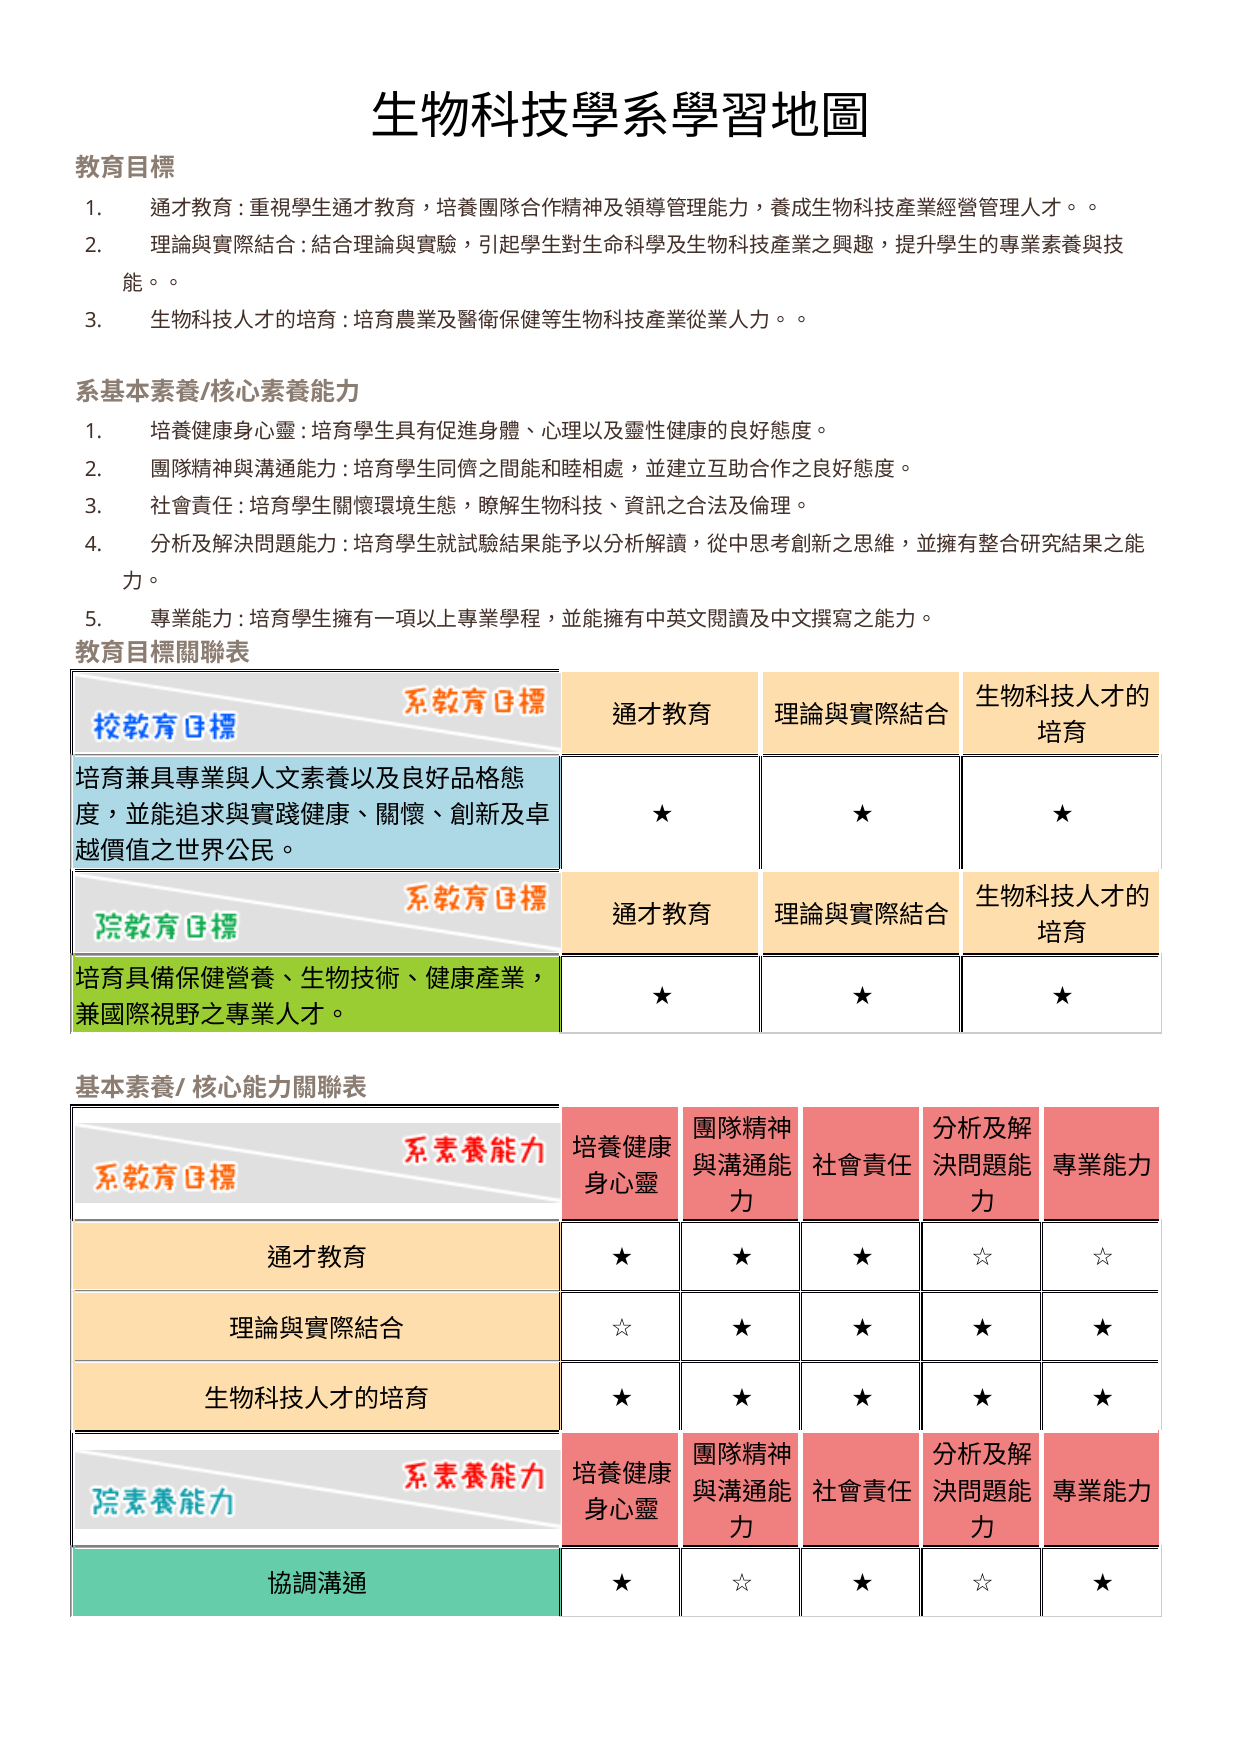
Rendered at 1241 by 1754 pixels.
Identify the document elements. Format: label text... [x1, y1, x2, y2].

list 通才教育 : 重視學生通才教育，培養團隊合作精神及領導管理能力，養成生物科技產業經營管理人才。。 [84, 184, 1165, 221]
table_cell 培養健康身心靈 [562, 1433, 678, 1545]
table_cell 團隊精神與溝通能力 [683, 1433, 798, 1545]
list 理論與實際結合 : 結合理論與實驗，引起學生對生命科學及生物科技產業之興趣，提升學生的專業素養與技能。。 [84, 221, 1165, 296]
text 教育目標 [75, 147, 1165, 184]
table_cell ★ [963, 755, 1161, 868]
table_header 專業能力 [1044, 1107, 1159, 1219]
list 團隊精神與溝通能力 : 培育學生同儕之間能和睦相處，並建立互助合作之良好態度。 [84, 445, 1165, 482]
text 教育目標關聯表 [75, 632, 1165, 669]
table_header 團隊精神與溝通能力 [683, 1107, 798, 1219]
table_cell ☆ [923, 1223, 1040, 1289]
table_cell ★ [923, 1363, 1040, 1430]
table_cell ★ [802, 1363, 919, 1430]
text 系基本素養/核心素養能力 [75, 371, 1165, 407]
table_cell 協調溝通 [73, 1545, 559, 1616]
table_cell ★ [682, 1293, 799, 1360]
table_header 培養健康身心靈 [562, 1107, 678, 1219]
table_cell ☆ [923, 1549, 1040, 1616]
table_cell 專業能力 [1044, 1430, 1159, 1545]
table_cell ★ [802, 1549, 919, 1616]
table_cell ★ [682, 1363, 799, 1430]
text 基本素養/ 核心能力關聯表 [75, 1068, 1165, 1104]
table_cell 理論與實際結合 [73, 1290, 559, 1360]
table_cell [73, 1430, 559, 1545]
text 生物科技學系學習地圖 [75, 75, 1165, 147]
table_cell ★ [923, 1293, 1040, 1360]
picture [75, 1450, 561, 1529]
table_cell ★ [762, 757, 959, 868]
table_cell ★ [562, 1223, 679, 1289]
list 社會責任 : 培育學生關懷環境生態，瞭解生物科技、資訊之合法及倫理。 [84, 482, 1165, 520]
table_cell 通才教育 [562, 872, 758, 953]
table_cell ☆ [1043, 1221, 1161, 1289]
picture [75, 673, 561, 752]
table_header 理論與實際結合 [763, 672, 959, 753]
table_cell ★ [562, 757, 759, 868]
picture [75, 1123, 561, 1203]
table_cell 理論與實際結合 [763, 872, 959, 953]
table_cell ★ [963, 955, 1161, 1032]
table_cell ★ [1041, 1360, 1161, 1430]
table_cell ☆ [562, 1293, 679, 1360]
table_header 生物科技人才的培育 [963, 672, 1159, 753]
table_cell 通才教育 [73, 1219, 559, 1289]
table_header 社會責任 [803, 1107, 919, 1219]
table_cell 生物科技人才的培育 [963, 869, 1159, 953]
table_header 通才教育 [562, 672, 758, 753]
picture [75, 873, 561, 952]
table_cell ☆ [682, 1549, 799, 1616]
table_cell 培育兼具專業與人文素養以及良好品格態度，並能追求與實踐健康、關懷、創新及卓越價值之世界公民。 [73, 754, 559, 868]
table_cell 社會責任 [803, 1433, 919, 1545]
table_cell 分析及解決問題能力 [923, 1433, 1039, 1545]
table_header 分析及解決問題能力 [923, 1107, 1039, 1219]
table_cell 生物科技人才的培育 [71, 1360, 561, 1430]
table_cell ★ [562, 1549, 679, 1616]
table_cell ★ [562, 957, 759, 1032]
table_cell 培育具備保健營養、生物技術、健康產業，兼國際視野之專業人才。 [73, 953, 559, 1032]
table_cell ★ [1043, 1290, 1161, 1360]
list 生物科技人才的培育 : 培育農業及醫衛保健等生物科技產業從業人力。。 [84, 296, 1165, 334]
table_cell ★ [802, 1223, 919, 1289]
list 培養健康身心靈 : 培育學生具有促進身體、心理以及靈性健康的良好態度。 [84, 407, 1165, 445]
table_header [73, 1108, 559, 1219]
table_cell ★ [562, 1363, 679, 1430]
table_cell ★ [1043, 1547, 1161, 1616]
list 分析及解決問題能力 : 培育學生就試驗結果能予以分析解讀，從中思考創新之思維，並擁有整合研究結果之能力。 [84, 520, 1165, 595]
list 專業能力 : 培育學生擁有一項以上專業學程，並能擁有中英文閱讀及中文撰寫之能力。 [84, 595, 1165, 632]
table_cell ★ [762, 957, 959, 1032]
table_cell ★ [802, 1293, 919, 1360]
table_cell ★ [682, 1223, 799, 1289]
